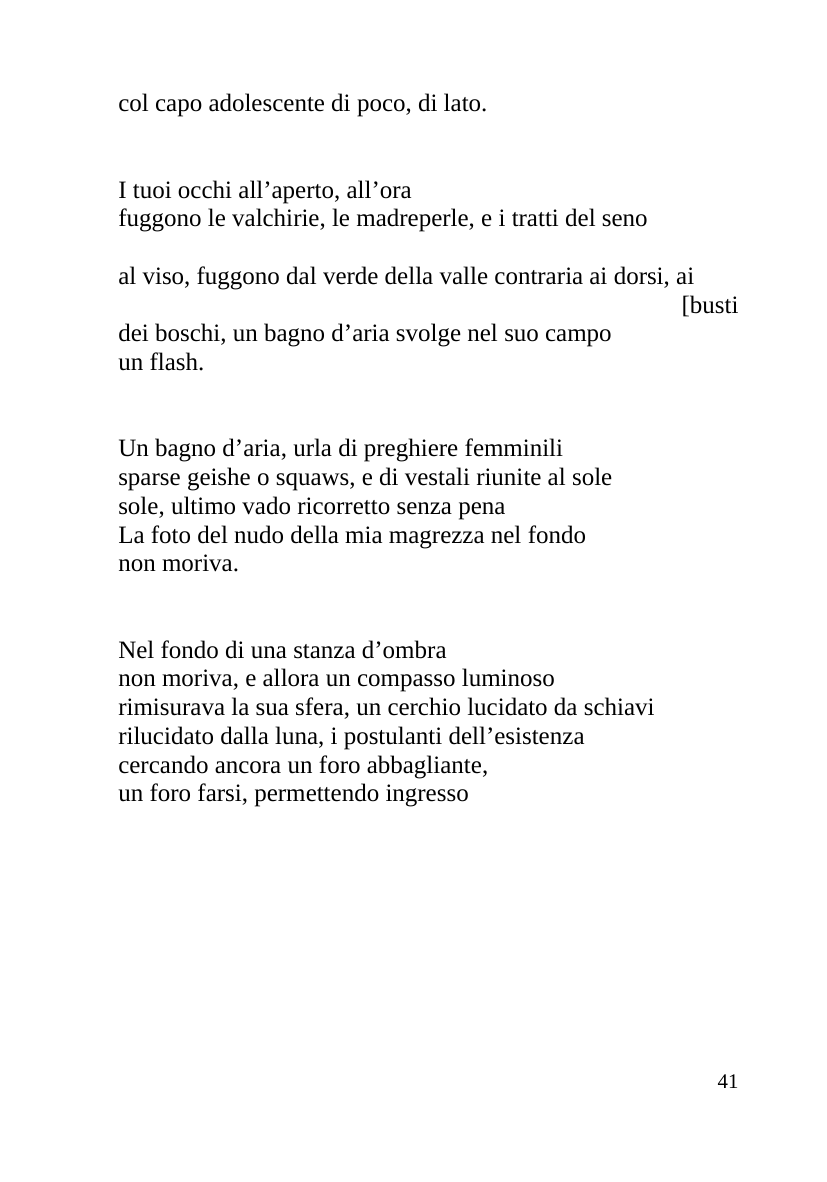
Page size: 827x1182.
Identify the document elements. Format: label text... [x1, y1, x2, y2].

text al viso, fuggono dal verde della valle contraria ai dorsi, ai [88, 261, 738, 290]
text non moriva. [88, 548, 738, 577]
text col capo adolescente di poco, di lato. [88, 88, 738, 117]
text sole, ultimo vado ricorretto senza pena [88, 491, 738, 520]
text La foto del nudo della mia magrezza nel fondo [88, 520, 738, 548]
text fuggono le valchirie, le madreperle, e i tratti del seno [88, 203, 738, 232]
text rimisurava la sua sfera, un cerchio lucidato da schiavi [88, 692, 738, 721]
text Un bagno d’aria, urla di preghiere femminili [88, 433, 738, 462]
text I tuoi occhi all’aperto, all’ora [88, 175, 738, 203]
text Nel fondo di una stanza d’ombra [88, 635, 738, 663]
text [busti [88, 290, 738, 318]
text dei boschi, un bagno d’aria svolge nel suo campo [88, 318, 738, 347]
text un flash. [88, 347, 738, 376]
text rilucidato dalla luna, i postulanti dell’esistenza [88, 721, 738, 750]
text sparse geishe o squaws, e di vestali riunite al sole [88, 462, 738, 491]
text un foro farsi, permettendo ingresso [88, 778, 738, 807]
text cercando ancora un foro abbagliante, [88, 750, 738, 778]
text non moriva, e allora un compasso luminoso [88, 663, 738, 692]
